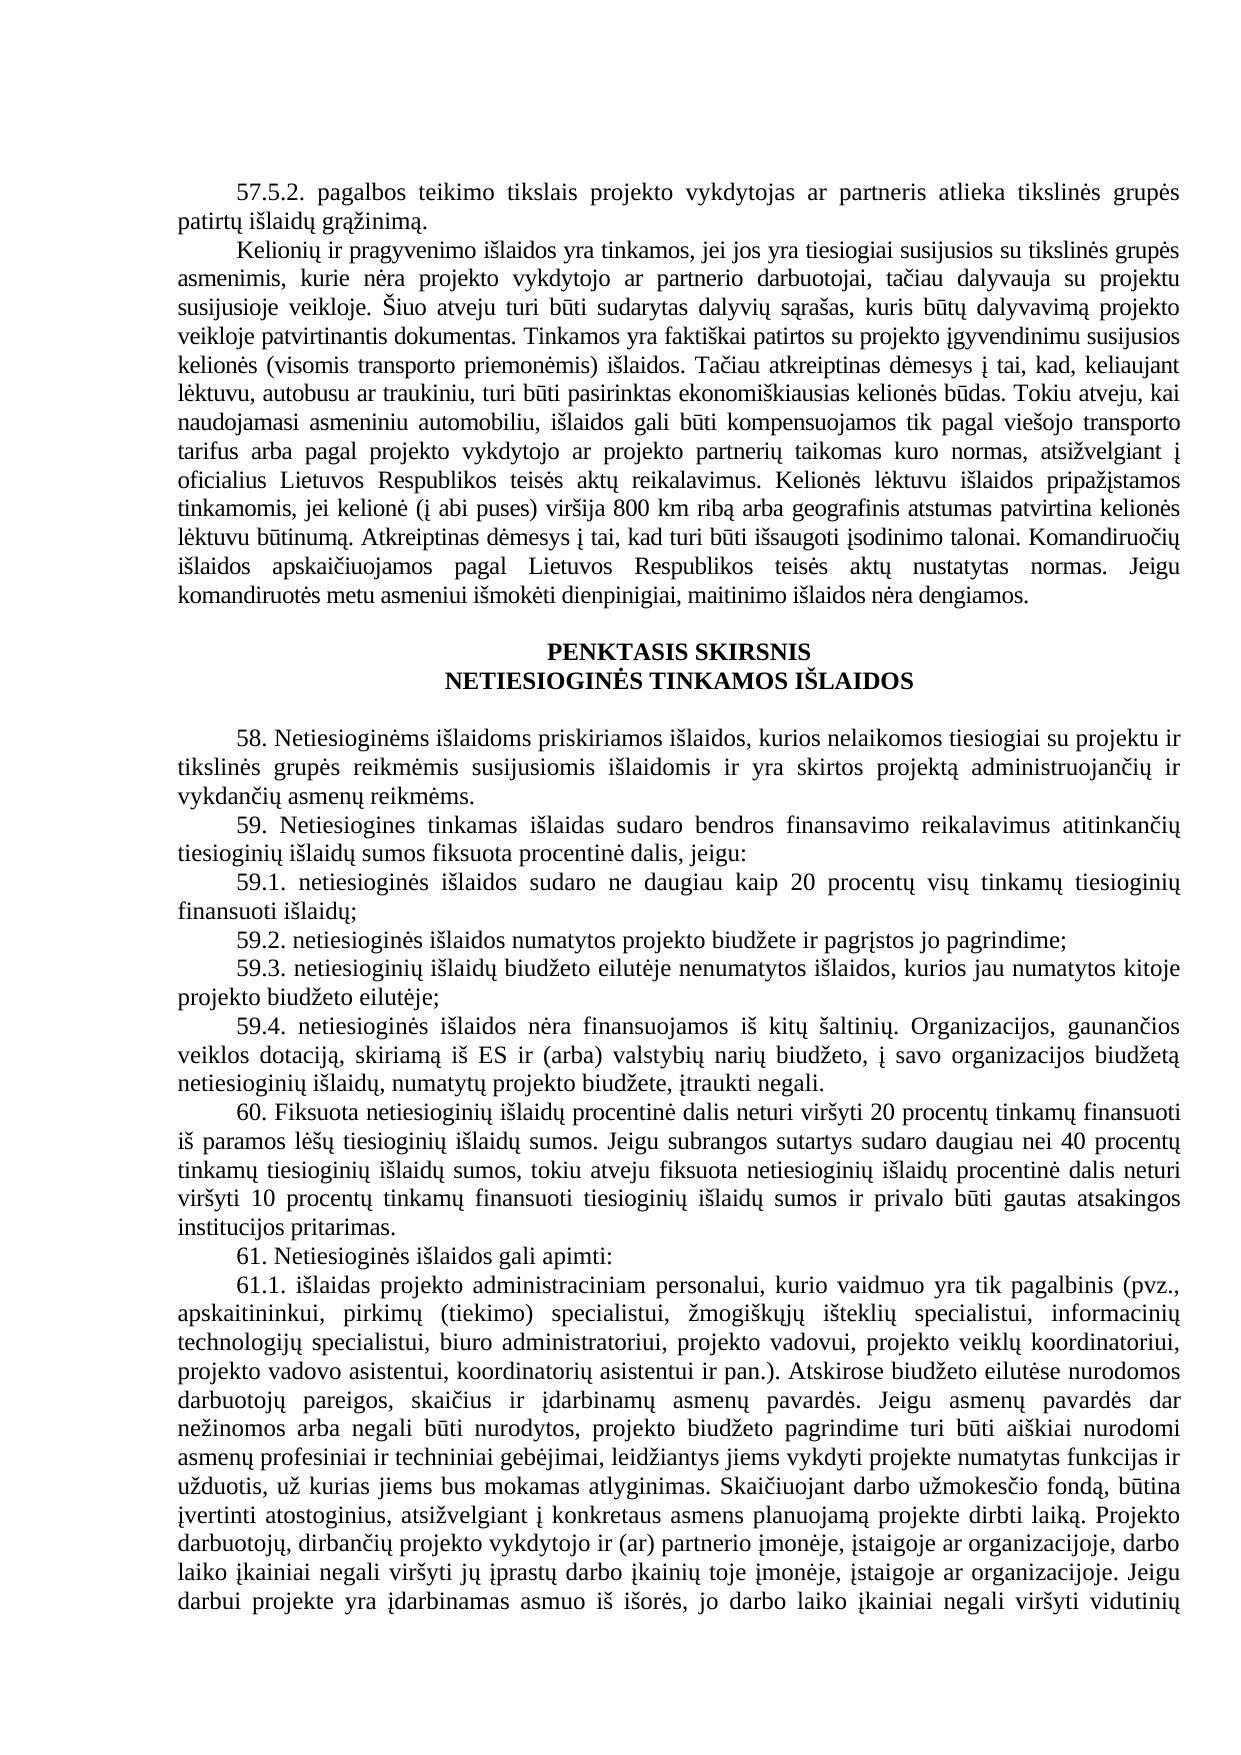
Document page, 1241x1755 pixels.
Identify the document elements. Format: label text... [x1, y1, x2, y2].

text PENKTASIS SKIRSNIS [177, 637, 1181, 666]
text 58. Netiesioginėms išlaidoms priskiriamos išlaidos, kurios nelaikomos tiesiogiai su projektu ir tikslinės grupės reikmėmis susijusiomis išlaidomis ir yra skirtos projektą administruojančių ir vykdančių asmenų reikmėms. [177, 723, 1181, 810]
text 59.4. netiesioginės išlaidos nėra finansuojamos iš kitų šaltinių. Organizacijos, gaunančios veiklos dotaciją, skiriamą iš ES ir (arba) valstybių narių biudžeto, į savo organizacijos biudžetą netiesioginių išlaidų, numatytų projekto biudžete, įtraukti negali. [177, 1011, 1181, 1097]
text 61. Netiesioginės išlaidos gali apimti: [177, 1241, 1181, 1270]
text 60. Fiksuota netiesioginių išlaidų procentinė dalis neturi viršyti 20 procentų tinkamų finansuoti iš paramos lėšų tiesioginių išlaidų sumos. Jeigu subrangos sutartys sudaro daugiau nei 40 procentų tinkamų tiesioginių išlaidų sumos, tokiu atveju fiksuota netiesioginių išlaidų procentinė dalis neturi viršyti 10 procentų tinkamų finansuoti tiesioginių išlaidų sumos ir privalo būti gautas atsakingos institucijos pritarimas. [177, 1097, 1181, 1241]
text 59.3. netiesioginių išlaidų biudžeto eilutėje nenumatytos išlaidos, kurios jau numatytos kitoje projekto biudžeto eilutėje; [177, 953, 1181, 1011]
text 57.5.2. pagalbos teikimo tikslais projekto vykdytojas ar partneris atlieka tikslinės grupės patirtų išlaidų grąžinimą. [177, 177, 1181, 235]
text 59. Netiesiogines tinkamas išlaidas sudaro bendros finansavimo reikalavimus atitinkančių tiesioginių išlaidų sumos fiksuota procentinė dalis, jeigu: [177, 810, 1181, 867]
text 59.2. netiesioginės išlaidos numatytos projekto biudžete ir pagrįstos jo pagrindime; [177, 925, 1181, 953]
text 61.1. išlaidas projekto administraciniam personalui, kurio vaidmuo yra tik pagalbinis (pvz., apskaitininkui, pirkimų (tiekimo) specialistui, žmogiškųjų išteklių specialistui, informacinių technologijų specialistui, biuro administratoriui, projekto vadovui, projekto veiklų koordinatoriui, projekto vadovo asistentui, koordinatorių asistentui ir pan.). Atskirose biudžeto eilutėse nurodomos darbuotojų pareigos, skaičius ir įdarbinamų asmenų pavardės. Jeigu asmenų pavardės dar nežinomos arba negali būti nurodytos, projekto biudžeto pagrindime turi būti aiškiai nurodomi asmenų profesiniai ir techniniai gebėjimai, leidžiantys jiems vykdyti projekte numatytas funkcijas ir užduotis, už kurias jiems bus mokamas atlyginimas. Skaičiuojant darbo užmokesčio fondą, būtina įvertinti atostoginius, atsižvelgiant į konkretaus asmens planuojamą projekte dirbti laiką. Projekto darbuotojų, dirbančių projekto vykdytojo ir (ar) partnerio įmonėje, įstaigoje ar organizacijoje, darbo laiko įkainiai negali viršyti jų įprastų darbo įkainių toje įmonėje, įstaigoje ar organizacijoje. Jeigu darbui projekte yra įdarbinamas asmuo iš išorės, jo darbo laiko įkainiai negali viršyti vidutinių [177, 1270, 1181, 1615]
text Kelionių ir pragyvenimo išlaidos yra tinkamos, jei jos yra tiesiogiai susijusios su tikslinės grupės asmenimis, kurie nėra projekto vykdytojo ar partnerio darbuotojai, tačiau dalyvauja su projektu susijusioje veikloje. Šiuo atveju turi būti sudarytas dalyvių sąrašas, kuris būtų dalyvavimą projekto veikloje patvirtinantis dokumentas. Tinkamos yra faktiškai patirtos su projekto įgyvendinimu susijusios kelionės (visomis transporto priemonėmis) išlaidos. Tačiau atkreiptinas dėmesys į tai, kad, keliaujant lėktuvu, autobusu ar traukiniu, turi būti pasirinktas ekonomiškiausias kelionės būdas. Tokiu atveju, kai naudojamasi asmeniniu automobiliu, išlaidos gali būti kompensuojamos tik pagal viešojo transporto tarifus arba pagal projekto vykdytojo ar projekto partnerių taikomas kuro normas, atsižvelgiant į oficialius Lietuvos Respublikos teisės aktų reikalavimus. Kelionės lėktuvu išlaidos pripažįstamos tinkamomis, jei kelionė (į abi puses) viršija 800 km ribą arba geografinis atstumas patvirtina kelionės lėktuvu būtinumą. Atkreiptinas dėmesys į tai, kad turi būti išsaugoti įsodinimo talonai. Komandiruočių išlaidos apskaičiuojamos pagal Lietuvos Respublikos teisės aktų nustatytas normas. Jeigu komandiruotės metu asmeniui išmokėti dienpinigiai, maitinimo išlaidos nėra dengiamos. [177, 235, 1181, 608]
text NETIESIOGINĖS TINKAMOS IŠLAIDOS [177, 666, 1181, 695]
text 59.1. netiesioginės išlaidos sudaro ne daugiau kaip 20 procentų visų tinkamų tiesioginių finansuoti išlaidų; [177, 867, 1181, 925]
